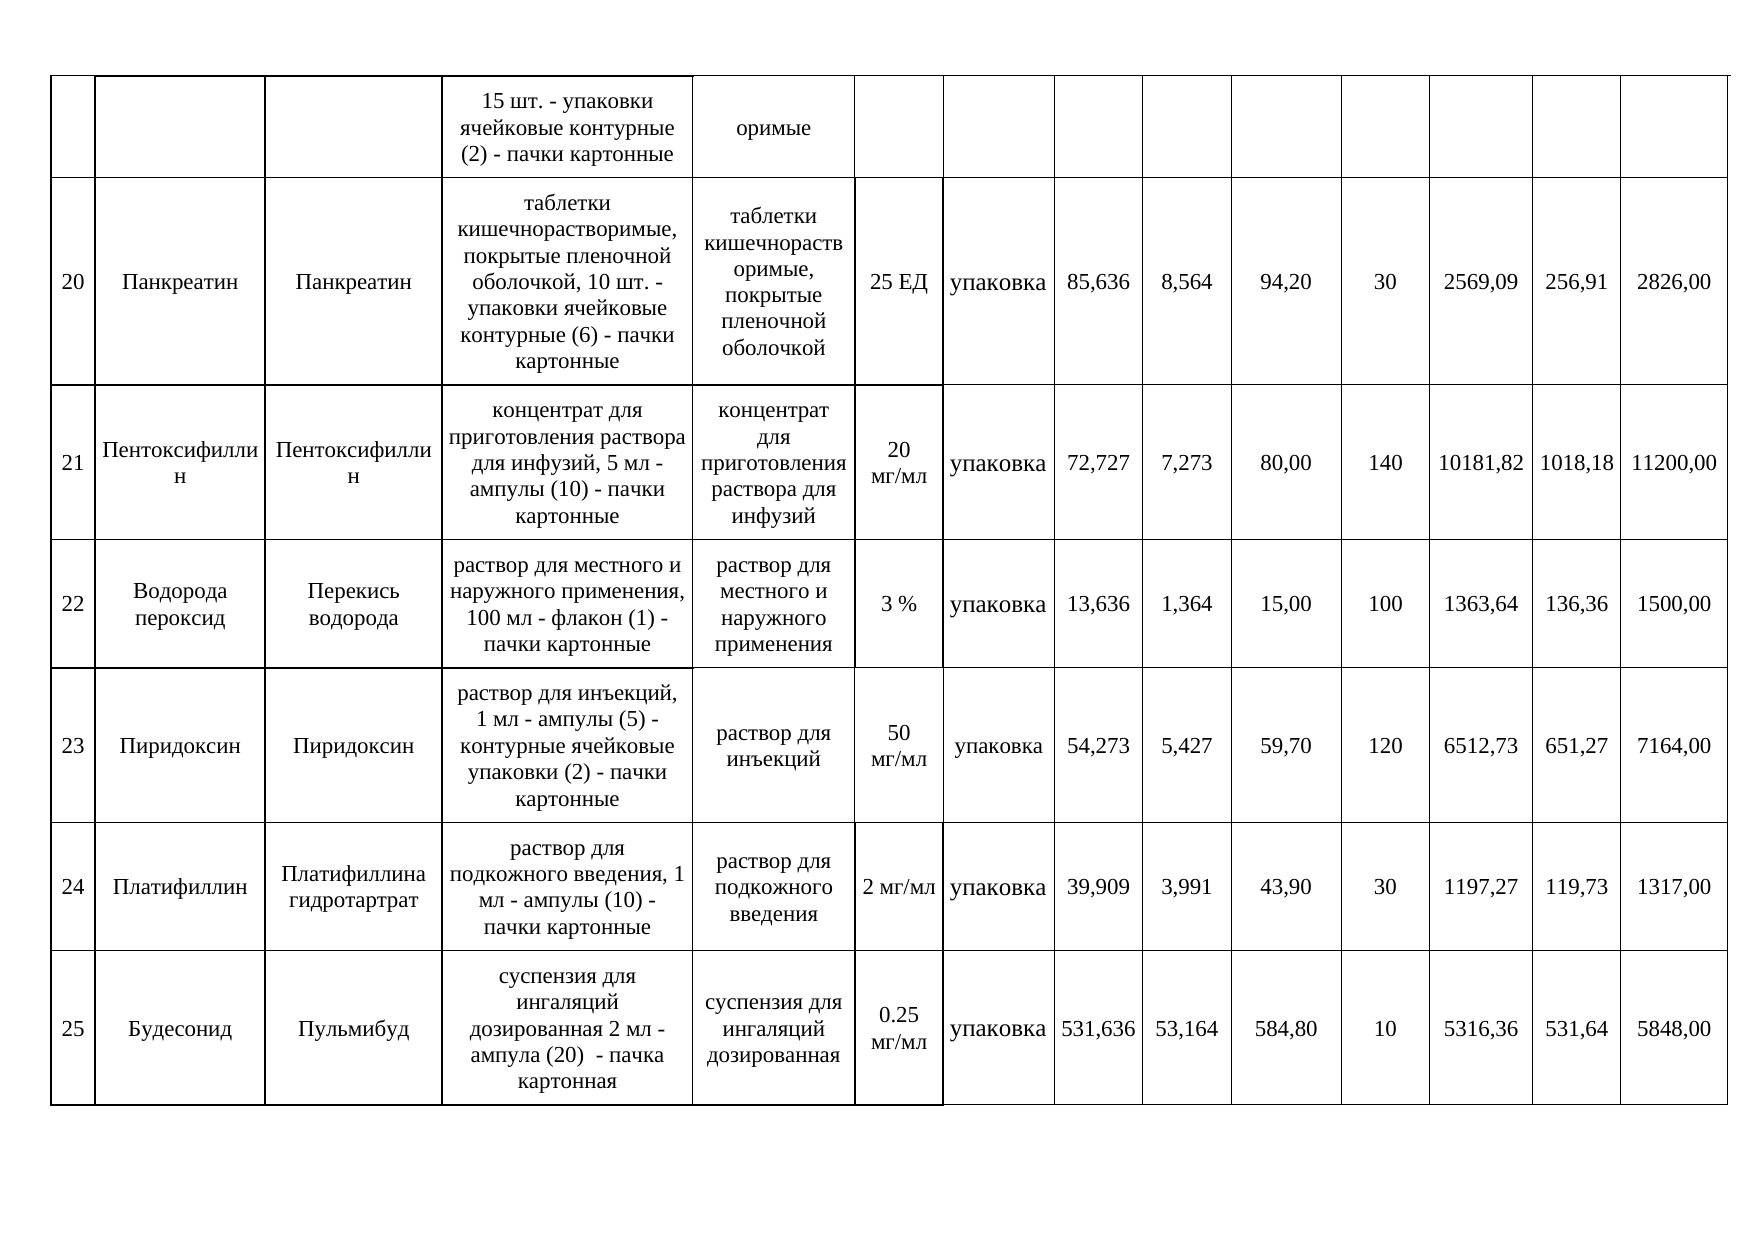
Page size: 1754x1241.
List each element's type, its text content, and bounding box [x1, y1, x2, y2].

table_cell 2569,09 [1430, 178, 1532, 384]
table_cell 25 [52, 951, 94, 1104]
table_cell 119,73 [1533, 823, 1620, 950]
table_cell 39,909 [1055, 823, 1142, 950]
table_cell 1018,18 [1533, 385, 1620, 539]
table_cell 5316,36 [1430, 951, 1532, 1104]
table_cell 72,727 [1055, 385, 1142, 539]
table_cell 30 [1342, 178, 1429, 384]
table_cell Пульмибуд [266, 951, 441, 1104]
table_cell Пентоксифиллин [266, 386, 441, 539]
table_cell 531,636 [1055, 951, 1142, 1104]
table_cell 5,427 [1143, 668, 1231, 822]
table_cell 256,91 [1533, 178, 1620, 384]
table_cell 2826,00 [1621, 178, 1727, 384]
table_cell Будесонид [96, 951, 264, 1104]
table_cell Пиридоксин [96, 669, 264, 822]
table_cell 1500,00 [1621, 540, 1727, 667]
table_cell [266, 77, 441, 177]
table_cell Пиридоксин [266, 669, 441, 822]
table_cell упаковка [944, 951, 1054, 1104]
table_cell суспензия для ингаляций дозированная [693, 951, 854, 1104]
table_cell 100 [1342, 540, 1429, 667]
table_cell 10 [1342, 951, 1429, 1104]
table_cell 21 [52, 386, 94, 539]
table_cell 1317,00 [1621, 823, 1727, 950]
table_cell таблетки кишечнорастворимые, покрытые пленочной оболочкой, 10 шт. - упаковки ячейковые контурные (6) - пачки картонные [443, 178, 692, 384]
table_cell 80,00 [1232, 385, 1341, 539]
table_cell 1,364 [1143, 540, 1231, 667]
table_cell 1363,64 [1430, 540, 1532, 667]
table_cell упаковка [944, 178, 1054, 384]
table_cell Перекись водорода [266, 540, 441, 667]
table_cell концентрат для приготовления раствора для инфузий, 5 мл - ампулы (10) - пачки картонные [443, 386, 692, 539]
table_cell 85,636 [1055, 178, 1142, 384]
table_cell 24 [52, 823, 94, 950]
table_cell 59,70 [1232, 668, 1341, 822]
table_cell 30 [1342, 823, 1429, 950]
table_cell Пентоксифиллин [96, 386, 264, 539]
table_cell [1342, 76, 1429, 177]
table_cell 3 % [856, 540, 942, 667]
table_cell Водорода пероксид [96, 540, 264, 667]
table_cell 43,90 [1232, 823, 1341, 950]
table_cell упаковка [944, 540, 1054, 667]
table_cell 584,80 [1232, 951, 1341, 1104]
table_cell 20 [52, 178, 94, 384]
table_cell 15 шт. - упаковки ячейковые контурные (2) - пачки картонные [443, 77, 692, 177]
table_cell [96, 77, 264, 177]
table_cell Панкреатин [266, 178, 441, 384]
table_cell 10181,82 [1430, 385, 1532, 539]
table_cell 120 [1342, 668, 1429, 822]
table_cell таблетки кишечнорастворимые, покрытые пленочной оболочкой [693, 178, 854, 384]
table_cell 3,991 [1143, 823, 1231, 950]
table_cell 15,00 [1232, 540, 1341, 667]
table_cell Платифиллин [96, 823, 264, 950]
table_cell 25 ЕД [856, 178, 942, 384]
table_cell [1143, 76, 1231, 177]
table_cell [1055, 76, 1142, 177]
table_cell 53,164 [1143, 951, 1231, 1104]
table_cell 11200,00 [1621, 385, 1727, 539]
table_cell Панкреатин [96, 178, 264, 384]
table_cell 8,564 [1143, 178, 1231, 384]
table_cell [1621, 76, 1727, 177]
table_cell [944, 76, 1054, 177]
table_cell 20 мг/мл [856, 386, 942, 539]
table_cell раствор для подкожного введения, 1 мл - ампулы (10) - пачки картонные [443, 823, 692, 950]
table_cell упаковка [944, 823, 1054, 950]
table_cell 5848,00 [1621, 951, 1727, 1104]
table_cell [1430, 76, 1532, 177]
table_cell 94,20 [1232, 178, 1341, 384]
table_cell 50 мг/мл [855, 668, 943, 822]
table_cell суспензия для ингаляций дозированная 2 мл - ампула (20) - пачка картонная [443, 951, 692, 1104]
table_cell 2 мг/мл [856, 823, 942, 950]
table_cell раствор для инъекций, 1 мл - ампулы (5) - контурные ячейковые упаковки (2) - пачки картонные [443, 669, 692, 822]
table_cell [52, 76, 94, 177]
table_cell 7,273 [1143, 385, 1231, 539]
table_cell 651,27 [1533, 668, 1620, 822]
table_cell раствор для местного и наружного применения, 100 мл - флакон (1) - пачки картонные [443, 540, 692, 667]
table_cell 140 [1342, 385, 1429, 539]
table_cell концентрат для приготовления раствора для инфузий [693, 386, 854, 539]
table_cell [855, 76, 943, 177]
table_cell 136,36 [1533, 540, 1620, 667]
table_cell раствор для инъекций [693, 668, 854, 822]
table_cell 0.25 мг/мл [856, 951, 942, 1104]
table_cell раствор для подкожного введения [693, 823, 854, 950]
table_cell [1533, 76, 1620, 177]
table_cell упаковка [944, 668, 1054, 822]
table_cell 6512,73 [1430, 668, 1532, 822]
table_cell Платифиллина гидротартрат [266, 823, 441, 950]
table_cell раствор для местного и наружного применения [693, 540, 854, 667]
table_cell 1197,27 [1430, 823, 1532, 950]
table_cell 7164,00 [1621, 668, 1727, 822]
table_cell 54,273 [1055, 668, 1142, 822]
table_cell [1232, 76, 1341, 177]
table_cell 22 [52, 540, 94, 667]
table_cell оримые [693, 76, 854, 177]
table_cell 531,64 [1533, 951, 1620, 1104]
table_cell 13,636 [1055, 540, 1142, 667]
table_cell упаковка [944, 385, 1054, 539]
table_cell 23 [52, 669, 94, 822]
